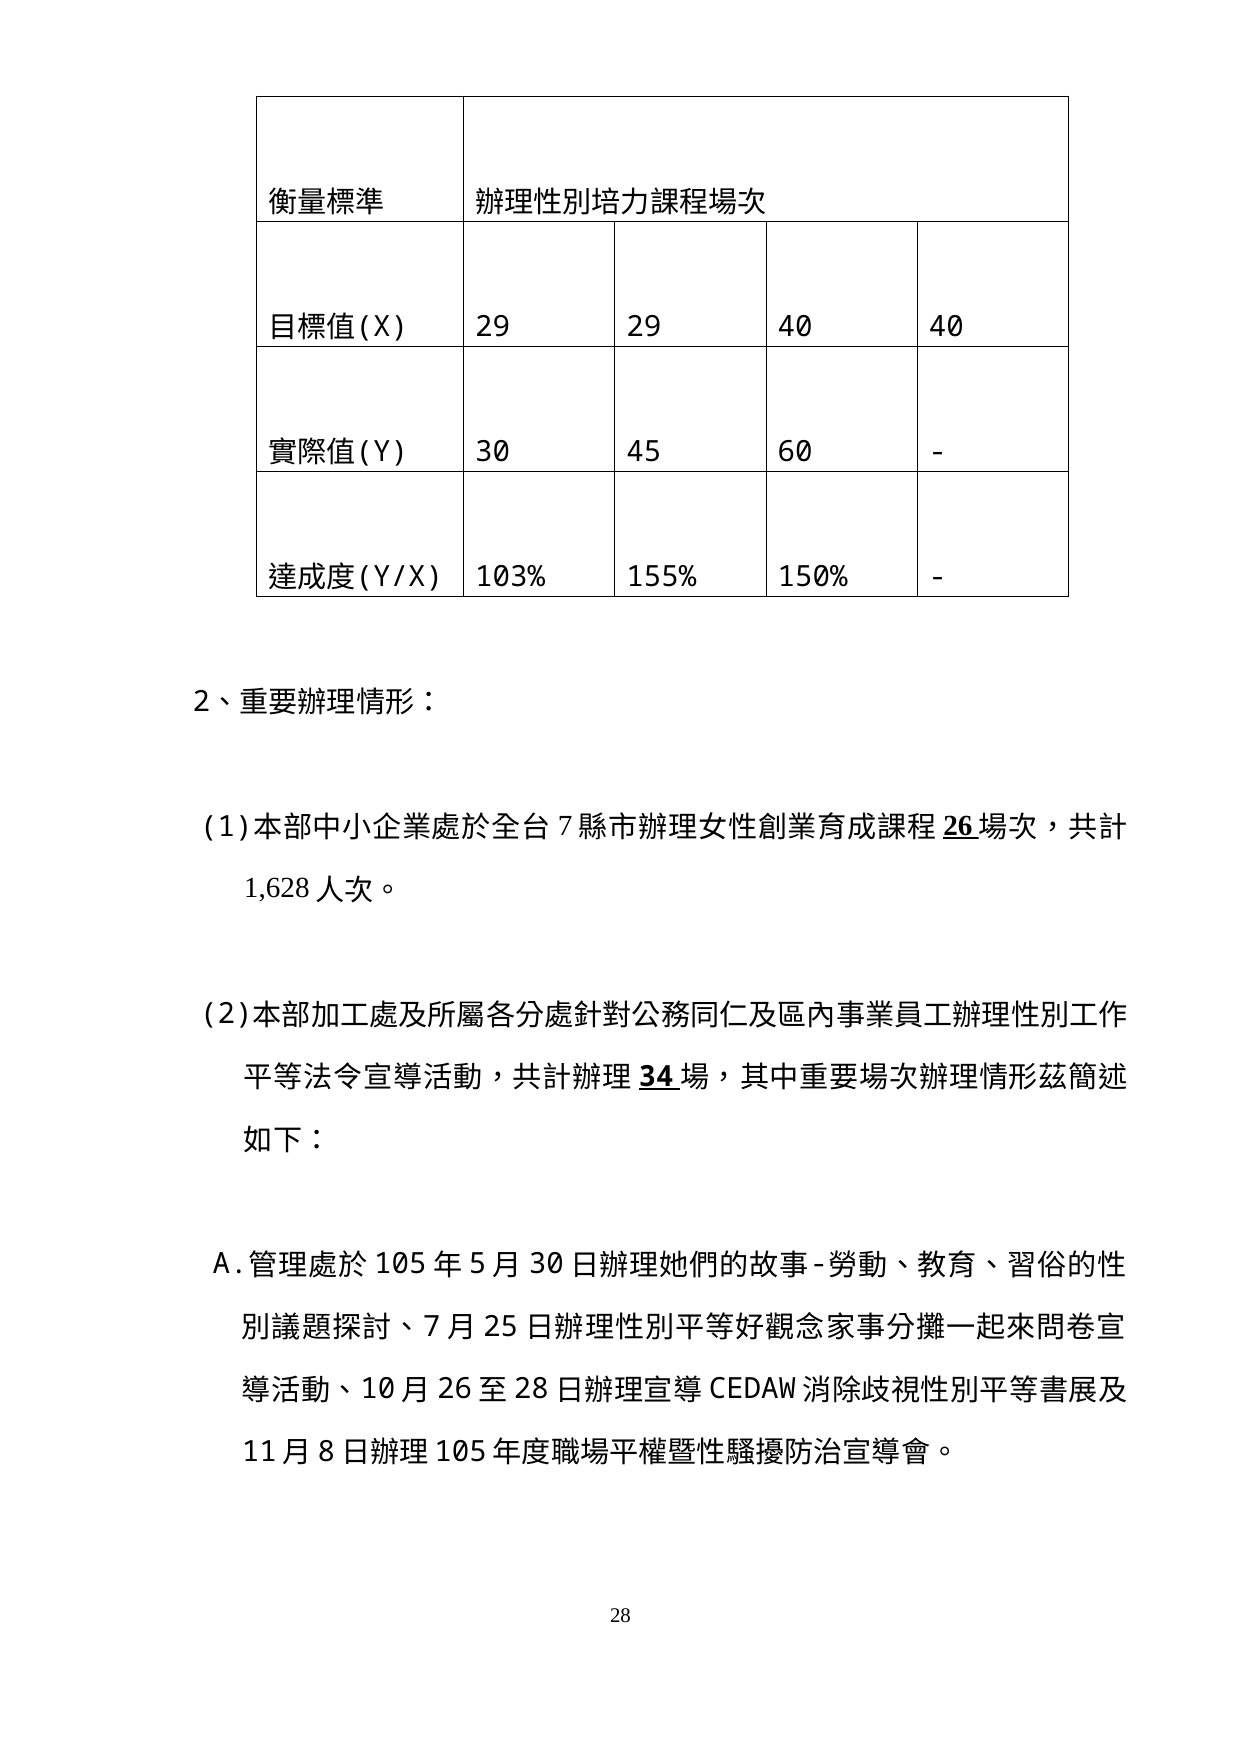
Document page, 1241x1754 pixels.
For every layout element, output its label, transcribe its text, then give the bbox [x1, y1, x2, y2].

table_cell 150% [767, 472, 917, 596]
table_cell - [918, 472, 1068, 596]
table_cell 60 [767, 347, 917, 471]
table_cell 衡量標準 [257, 97, 463, 221]
table_cell 29 [615, 222, 766, 346]
table_cell 40 [918, 222, 1068, 346]
text A.管理處於105年5月30日辦理她們的故事-勞動、教育、習俗的性別議題探討、7月25日辦理性別平等好觀念家事分攤一起來問卷宣導活動、10月26至28日辦理宣導CEDAW消除歧視性別平等書展及11月8日辦理105年度職場平權暨性騷擾防治宣導會。 [212, 1221, 1128, 1471]
table_cell - [918, 347, 1068, 471]
table_cell 目標值(X) [257, 222, 463, 346]
table_cell 155% [615, 472, 766, 596]
table_cell 40 [767, 222, 917, 346]
table_cell 29 [464, 222, 614, 346]
table_cell 103% [464, 472, 614, 596]
table_cell 辦理性別培力課程場次 [464, 97, 1068, 221]
text 2、重要辦理情形： [192, 658, 1128, 721]
text (2)本部加工處及所屬各分處針對公務同仁及區內事業員工辦理性別工作平等法令宣導活動，共計辦理34場，其中重要場次辦理情形茲簡述如下： [200, 971, 1128, 1158]
table_cell 30 [464, 347, 614, 471]
table_cell 達成度(Y/X) [257, 472, 463, 596]
text (1)本部中小企業處於全台7縣市辦理女性創業育成課程26場次，共計1,628人次。 [200, 783, 1128, 908]
table_cell 45 [615, 347, 766, 471]
table_cell 實際值(Y) [257, 347, 463, 471]
